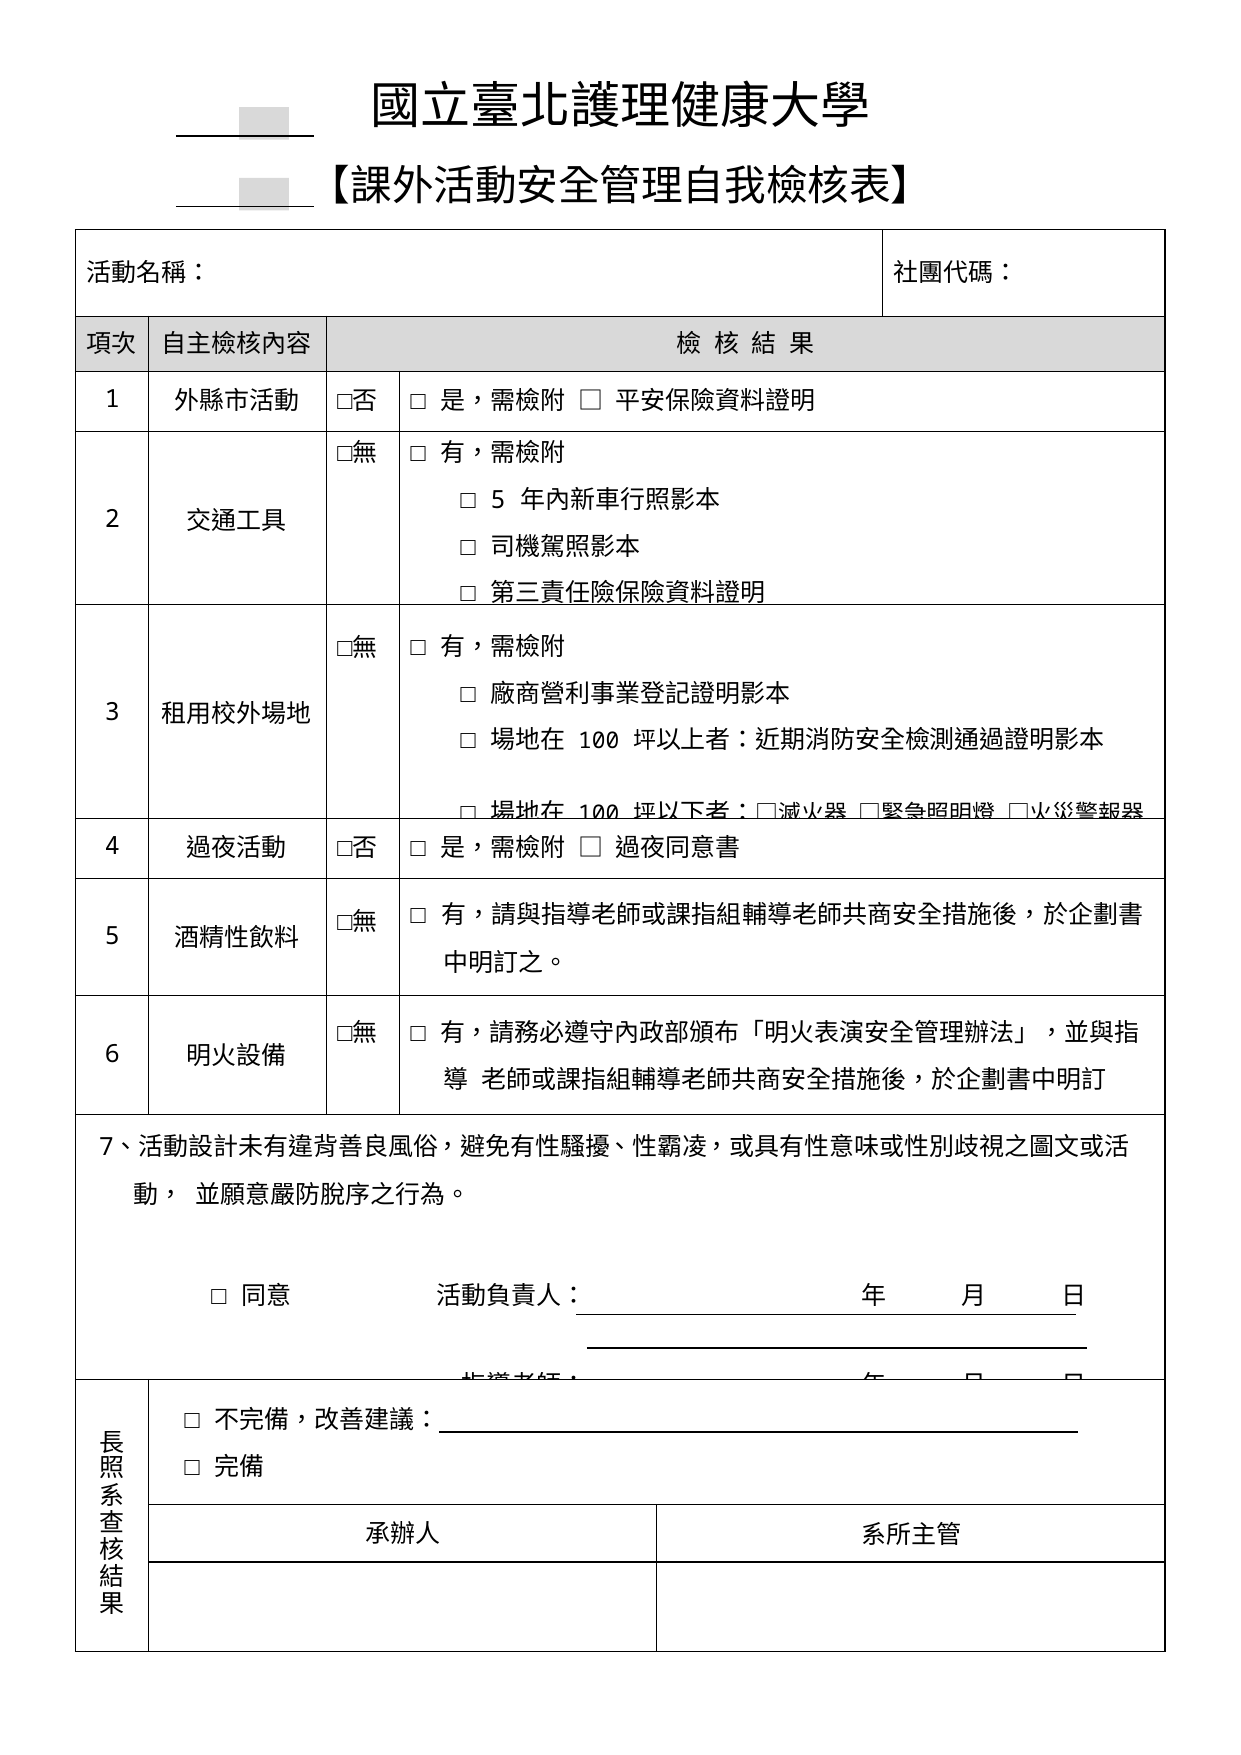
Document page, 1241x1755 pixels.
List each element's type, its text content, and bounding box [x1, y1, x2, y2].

table_cell 外縣市活動 [149, 372, 326, 431]
table_cell [657, 1563, 1164, 1651]
table_cell □ 有，請與指導老師或課指組輔導老師共商安全措施後，於企劃書 中明訂之。 [400, 879, 1164, 994]
table_cell 酒精性飲料 [149, 879, 326, 994]
table_cell □無 [327, 432, 399, 604]
table_cell □否 [327, 819, 399, 878]
table_cell 自主檢核內容 [149, 317, 326, 371]
table_cell 租用校外場地 [149, 605, 326, 818]
table_cell 7、活動設計未有違背善良風俗，避免有性騷擾、性霸凌，或具有性意味或性別歧視之圖文或活動， 並願意嚴防脫序之行為。 □ 同意 活動負責人： 年 月 日 指導老師： 年 月 日 [76, 1115, 1164, 1379]
table_cell 檢 核 結 果 [327, 317, 1164, 371]
table_cell □ 有，需檢附 □ 5 年內新車行照影本 □ 司機駕照影本 □ 第三責任險保險資料證明 [400, 432, 1164, 604]
table_cell 2 [76, 432, 148, 604]
table_cell 系所主管 [657, 1505, 1164, 1561]
table_cell 承辦人 [149, 1505, 656, 1561]
table_cell □無 [327, 879, 399, 994]
table_cell □否 [327, 372, 399, 431]
table_cell [149, 1563, 656, 1651]
table_cell □ 有，需檢附 □ 廠商營利事業登記證明影本 □ 場地在 100 坪以上者：近期消防安全檢測通過證明影本 □ 場地在 100 坪以下者：□滅火器 □緊急照明燈 □火災警報器 [400, 605, 1164, 818]
table_cell 1 [76, 372, 148, 431]
table_cell 5 [76, 879, 148, 994]
table_cell □無 [327, 996, 399, 1114]
table_cell 交通工具 [149, 432, 326, 604]
table_cell □無 [327, 605, 399, 818]
table_cell □ 是，需檢附 □ 過夜同意書 [400, 819, 1164, 878]
text 【課外活動安全管理自我檢核表】 [65, 152, 1176, 212]
table_cell 明火設備 [149, 996, 326, 1114]
table_cell □ 不完備，改善建議： □ 完備 [149, 1380, 1164, 1504]
table_cell 6 [76, 996, 148, 1114]
text 國立臺北護理健康大學 [64, 77, 1176, 136]
table_cell 3 [76, 605, 148, 818]
table_header 活動名稱： [76, 230, 882, 316]
table_cell 項次 [76, 317, 148, 371]
table_cell 長 照 系 查 核 結 果 [76, 1380, 148, 1651]
table_header 社團代碼： [883, 230, 1164, 316]
table_cell □ 是，需檢附 □ 平安保險資料證明 [400, 372, 1164, 431]
table_cell □ 有，請務必遵守內政部頒布「明火表演安全管理辦法」，並與指導 老師或課指組輔導老師共商安全措施後，於企劃書中明訂之。 [400, 996, 1164, 1114]
table_cell 過夜活動 [149, 819, 326, 878]
table_cell 4 [76, 819, 148, 878]
